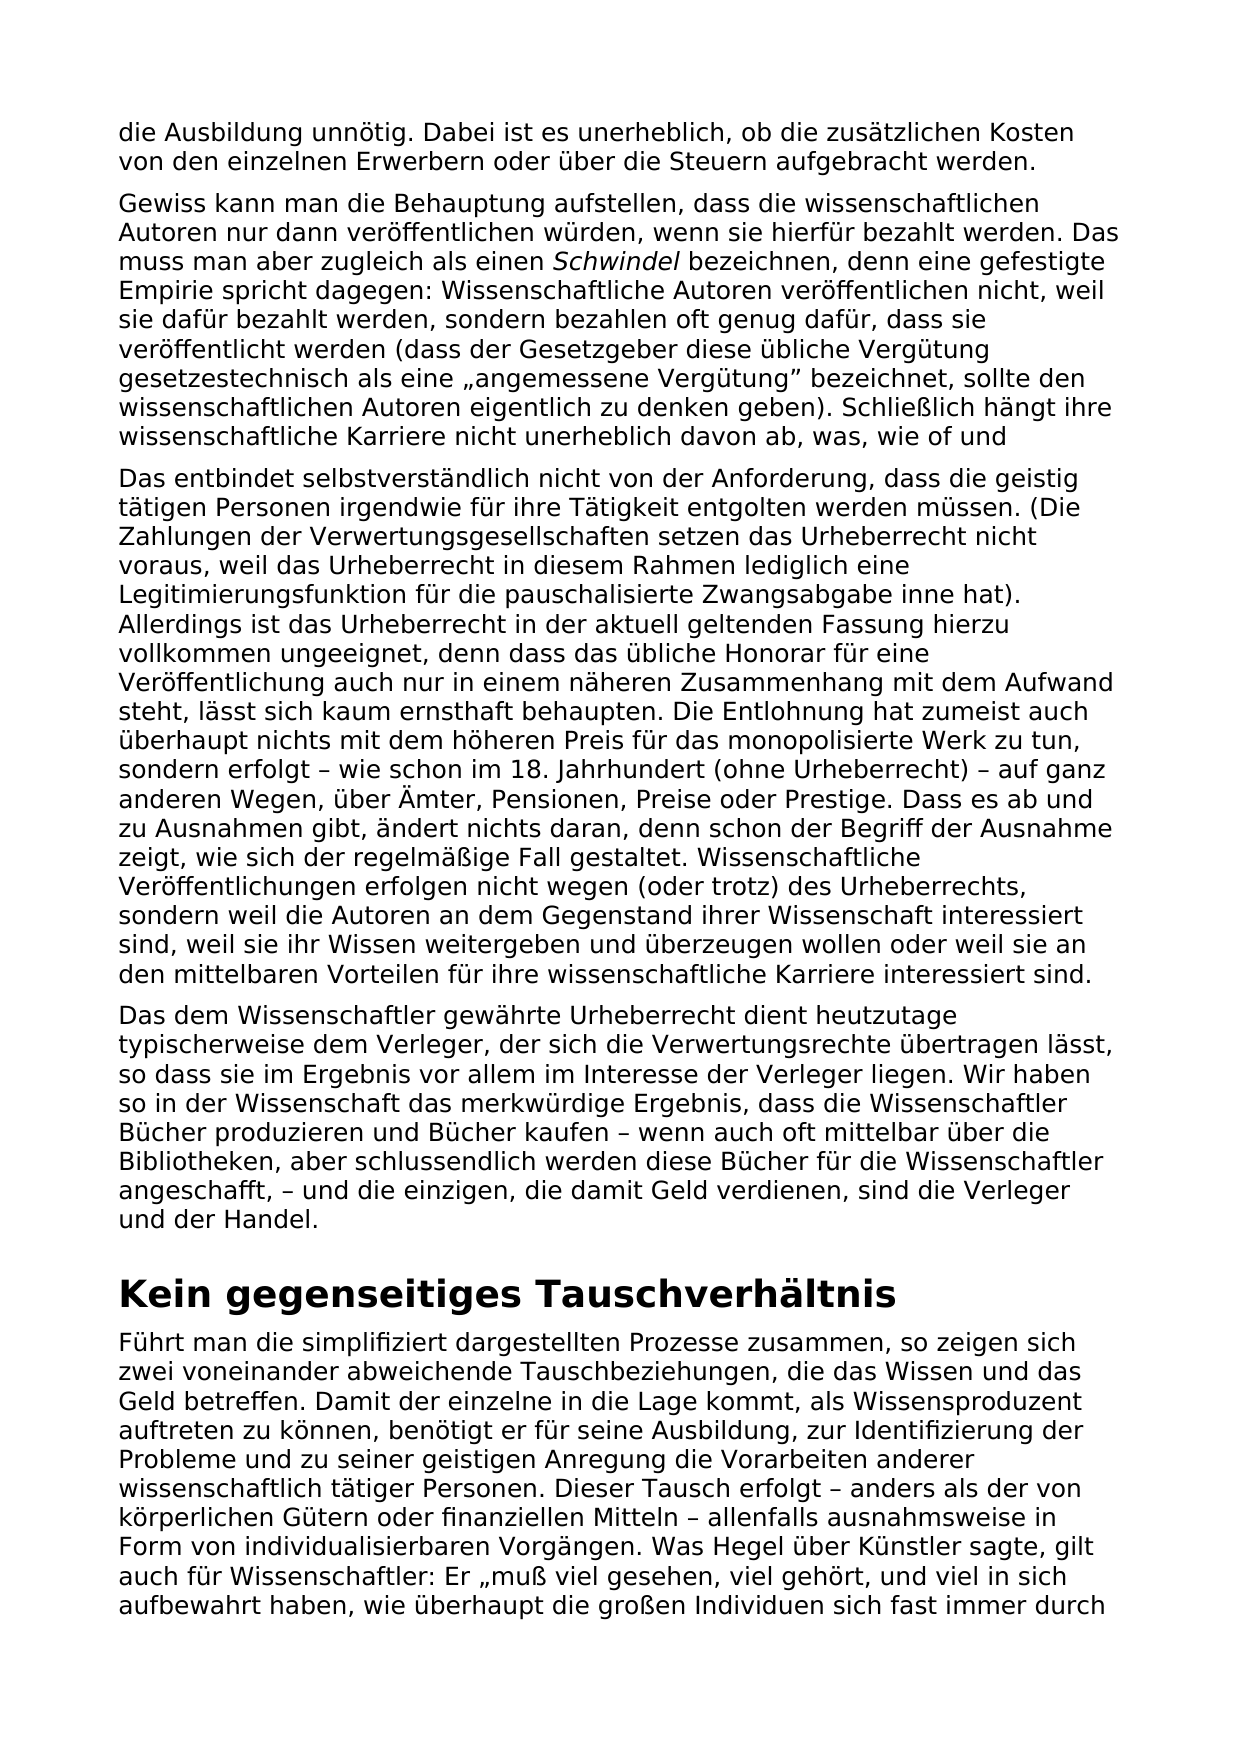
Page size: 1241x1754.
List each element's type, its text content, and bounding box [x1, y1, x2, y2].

text Das entbindet selbstverständlich nicht von der Anforderung, dass die geistig tätigen Personen irgendwie für ihre Tätigkeit entgolten werden müssen. (Die Zahlungen der Verwertungsgesellschaften setzen das Urheberrecht nicht voraus, weil das Urheberrecht in diesem Rahmen lediglich eine Legitimierungsfunktion für die pauschalisierte Zwangsabgabe inne hat). Allerdings ist das Urheberrecht in der aktuell geltenden Fassung hierzu vollkommen ungeeignet, denn dass das übliche Honorar für eine Veröffentlichung auch nur in einem näheren Zusammenhang mit dem Aufwand steht, lässt sich kaum ernsthaft behaupten. Die Entlohnung hat zumeist auch überhaupt nichts mit dem höheren Preis für das monopolisierte Werk zu tun, sondern erfolgt – wie schon im 18. Jahrhundert (ohne Urheberrecht) – auf ganz anderen Wegen, über Ämter, Pensionen, Preise oder Prestige. Dass es ab und zu Ausnahmen gibt, ändert nichts daran, denn schon der Begriff der Ausnahme zeigt, wie sich der regelmäßige Fall gestaltet. Wissenschaftliche Veröffentlichungen erfolgen nicht wegen (oder trotz) des Urheberrechts, sondern weil die Autoren an dem Gegenstand ihrer Wissenschaft interessiert sind, weil sie ihr Wissen weitergeben und überzeugen wollen oder weil sie an den mittelbaren Vorteilen für ihre wissenschaftliche Karriere interessiert sind. [118, 464, 1122, 989]
text Gewiss kann man die Behauptung aufstellen, dass die wissenschaftlichen Autoren nur dann veröffentlichen würden, wenn sie hierfür bezahlt werden. Das muss man aber zugleich als einen Schwindel bezeichnen, denn eine gefestigte Empirie spricht dagegen: Wissenschaftliche Autoren veröffentlichen nicht, weil sie dafür bezahlt werden, sondern bezahlen oft genug dafür, dass sie veröffentlicht werden (dass der Gesetzgeber diese übliche Vergütung gesetzestechnisch als eine „angemessene Vergütung” bezeichnet, sollte den wissenschaftlichen Autoren eigentlich zu denken geben). Schließlich hängt ihre wissenschaftliche Karriere nicht unerheblich davon ab, was, wie of und [118, 189, 1122, 451]
subtitle Kein gegenseitiges Tauschverhältnis [118, 1272, 1122, 1316]
text die Ausbildung unnötig. Dabei ist es unerheblich, ob die zusätzlichen Kosten von den einzelnen Erwerbern oder über die Steuern aufgebracht werden. [118, 118, 1122, 176]
text Führt man die simplifiziert dargestellten Prozesse zusammen, so zeigen sich zwei voneinander abweichende Tauschbeziehungen, die das Wissen und das Geld betreffen. Damit der einzelne in die Lage kommt, als Wissensproduzent auftreten zu können, benötigt er für seine Ausbildung, zur Identifizierung der Probleme und zu seiner geistigen Anregung die Vorarbeiten anderer wissenschaftlich tätiger Personen. Dieser Tausch erfolgt – anders als der von körperlichen Gütern oder finanziellen Mitteln – allenfalls ausnahmsweise in Form von individualisierbaren Vorgängen. Was Hegel über Künstler sagte, gilt auch für Wissenschaftler: Er „muß viel gesehen, viel gehört, und viel in sich aufbewahrt haben, wie überhaupt die großen Individuen sich fast immer durch [118, 1328, 1122, 1620]
text Das dem Wissenschaftler gewährte Urheberrecht dient heutzutage typischerweise dem Verleger, der sich die Verwertungsrechte übertragen lässt, so dass sie im Ergebnis vor allem im Interesse der Verleger liegen. Wir haben so in der Wissenschaft das merkwürdige Ergebnis, dass die Wissenschaftler Bücher produzieren und Bücher kaufen – wenn auch oft mittelbar über die Bibliotheken, aber schlussendlich werden diese Bücher für die Wissenschaftler angeschafft, – und die einzigen, die damit Geld verdienen, sind die Verleger und der Handel. [118, 1001, 1122, 1235]
